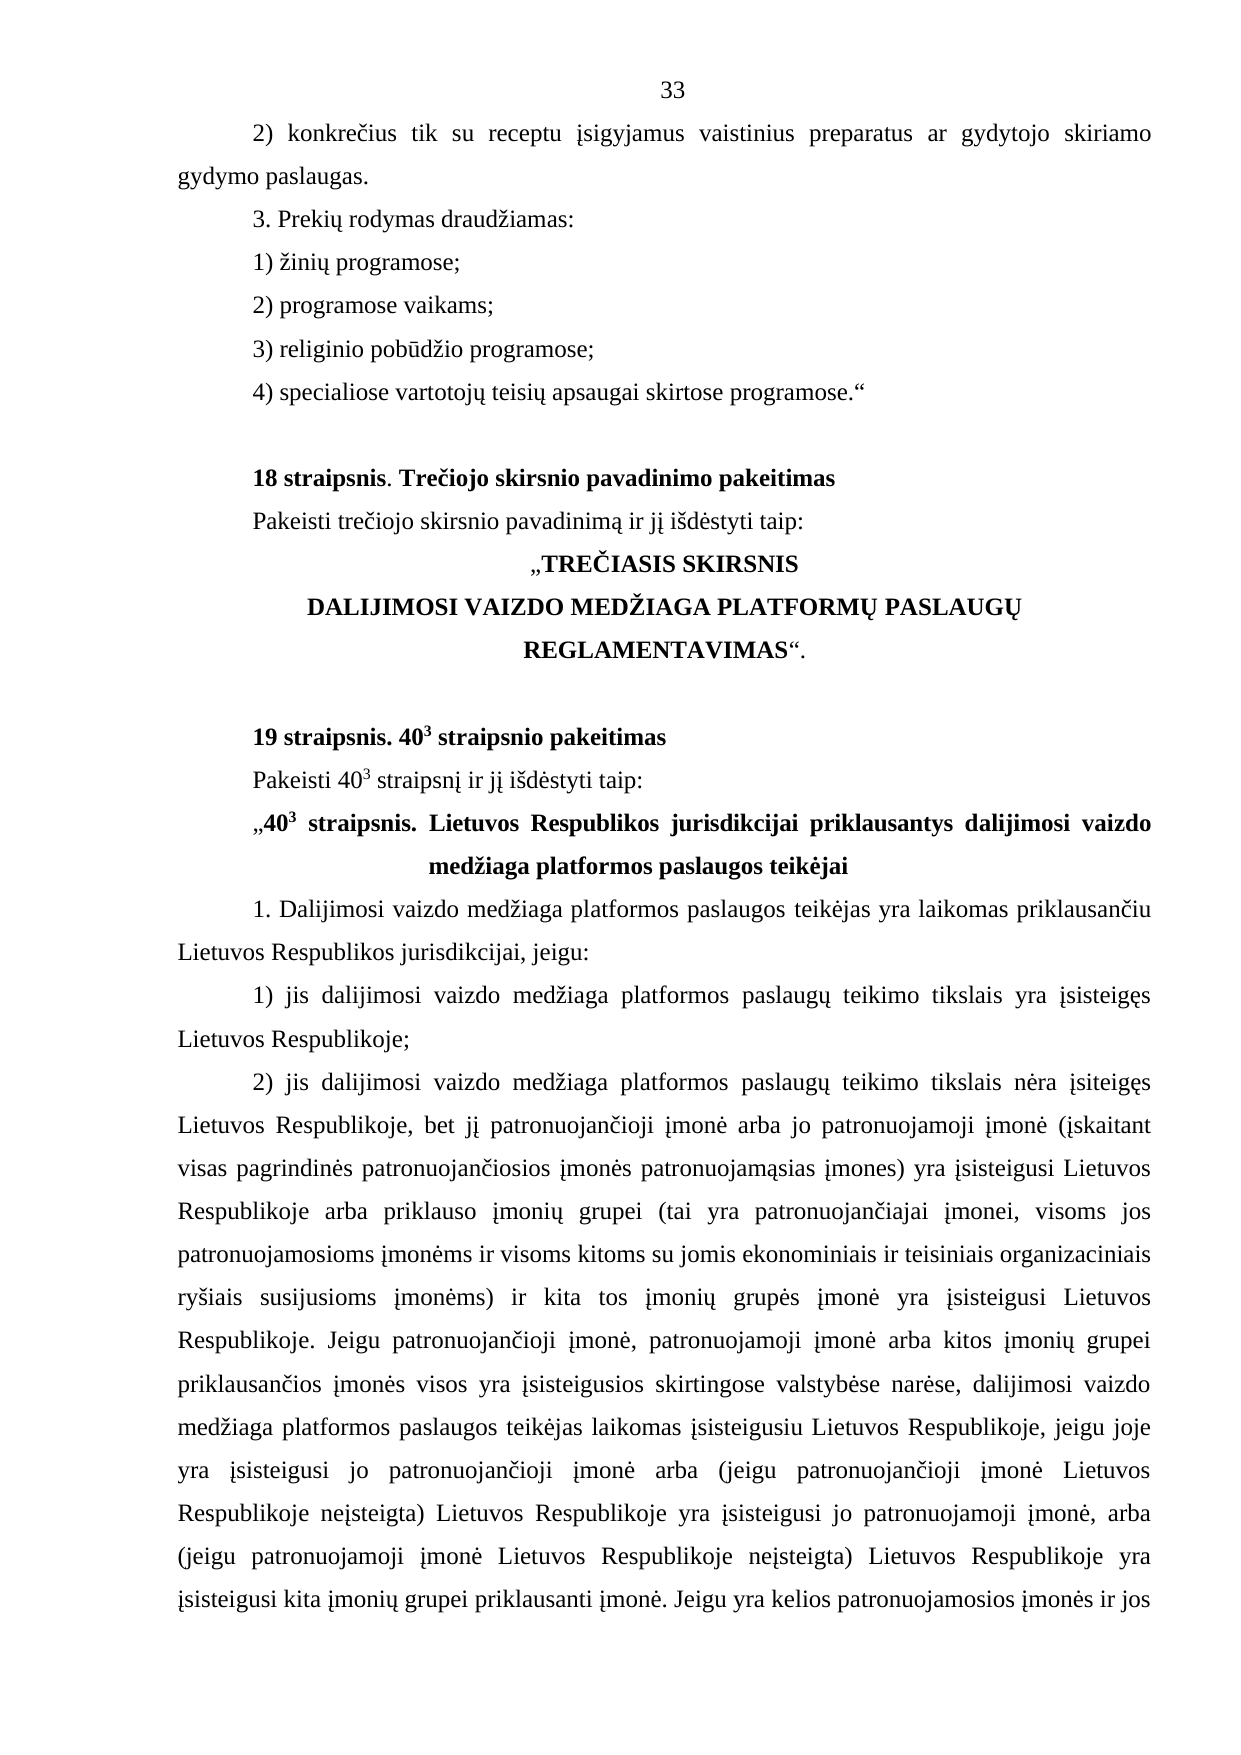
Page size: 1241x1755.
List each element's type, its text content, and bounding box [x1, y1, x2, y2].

text 3) religinio pobūdžio programose; [177, 334, 1152, 362]
text „TREČIASIS SKIRSNIS [177, 549, 1152, 578]
text „403 straipsnis. Lietuvos Respublikos jurisdikcijai priklausantys dalijimosi vaizdo medžiaga platformos paslaugos teikėjai [252, 808, 1152, 880]
text 1) jis dalijimosi vaizdo medžiaga platformos paslaugų teikimo tikslais yra įsisteigęs Lietuvos Respublikoje; [177, 981, 1152, 1052]
text Pakeisti trečiojo skirsnio pavadinimą ir jį išdėstyti taip: [177, 506, 1152, 535]
text 2) jis dalijimosi vaizdo medžiaga platformos paslaugų teikimo tikslais nėra įsiteigęs Lietuvos Respublikoje, bet jį patronuojančioji įmonė arba jo patronuojamoji įmonė (įskaitant visas pagrindinės patronuojančiosios įmonės patronuojamąsias įmones) yra įsisteigusi Lietuvos Respublikoje arba priklauso įmonių grupei (tai yra patronuojančiajai įmonei, visoms jos patronuojamosioms įmonėms ir visoms kitoms su jomis ekonominiais ir teisiniais organizaciniais ryšiais susijusioms įmonėms) ir kita tos įmonių grupės įmonė yra įsisteigusi Lietuvos Respublikoje. Jeigu patronuojančioji įmonė, patronuojamoji įmonė arba kitos įmonių grupei priklausančios įmonės visos yra įsisteigusios skirtingose valstybėse narėse, dalijimosi vaizdo medžiaga platformos paslaugos teikėjas laikomas įsisteigusiu Lietuvos Respublikoje, jeigu joje yra įsisteigusi jo patronuojančioji įmonė arba (jeigu patronuojančioji įmonė Lietuvos Respublikoje neįsteigta) Lietuvos Respublikoje yra įsisteigusi jo patronuojamoji įmonė, arba (jeigu patronuojamoji įmonė Lietuvos Respublikoje neįsteigta) Lietuvos Respublikoje yra įsisteigusi kita įmonių grupei priklausanti įmonė. Jeigu yra kelios patronuojamosios įmonės ir jos [177, 1067, 1152, 1613]
text 3. Prekių rodymas draudžiamas: [177, 204, 1152, 233]
text DALIJIMOSI VAIZDO MEDŽIAGA PLATFORMŲ PASLAUGŲ REGLAMENTAVIMAS“. [177, 592, 1152, 664]
text 2) konkrečius tik su receptu įsigyjamus vaistinius preparatus ar gydytojo skiriamo gydymo paslaugas. [177, 118, 1152, 190]
text 2) programose vaikams; [177, 291, 1152, 319]
text 1. Dalijimosi vaizdo medžiaga platformos paslaugos teikėjas yra laikomas priklausančiu Lietuvos Respublikos jurisdikcijai, jeigu: [177, 894, 1152, 966]
text 18 straipsnis. Trečiojo skirsnio pavadinimo pakeitimas [177, 463, 1152, 492]
text Pakeisti 403 straipsnį ir jį išdėstyti taip: [177, 765, 1152, 794]
text 4) specialiose vartotojų teisių apsaugai skirtose programose.“ [177, 377, 1152, 406]
text 1) žinių programose; [177, 247, 1152, 276]
text 19 straipsnis. 403 straipsnio pakeitimas [177, 722, 1152, 751]
